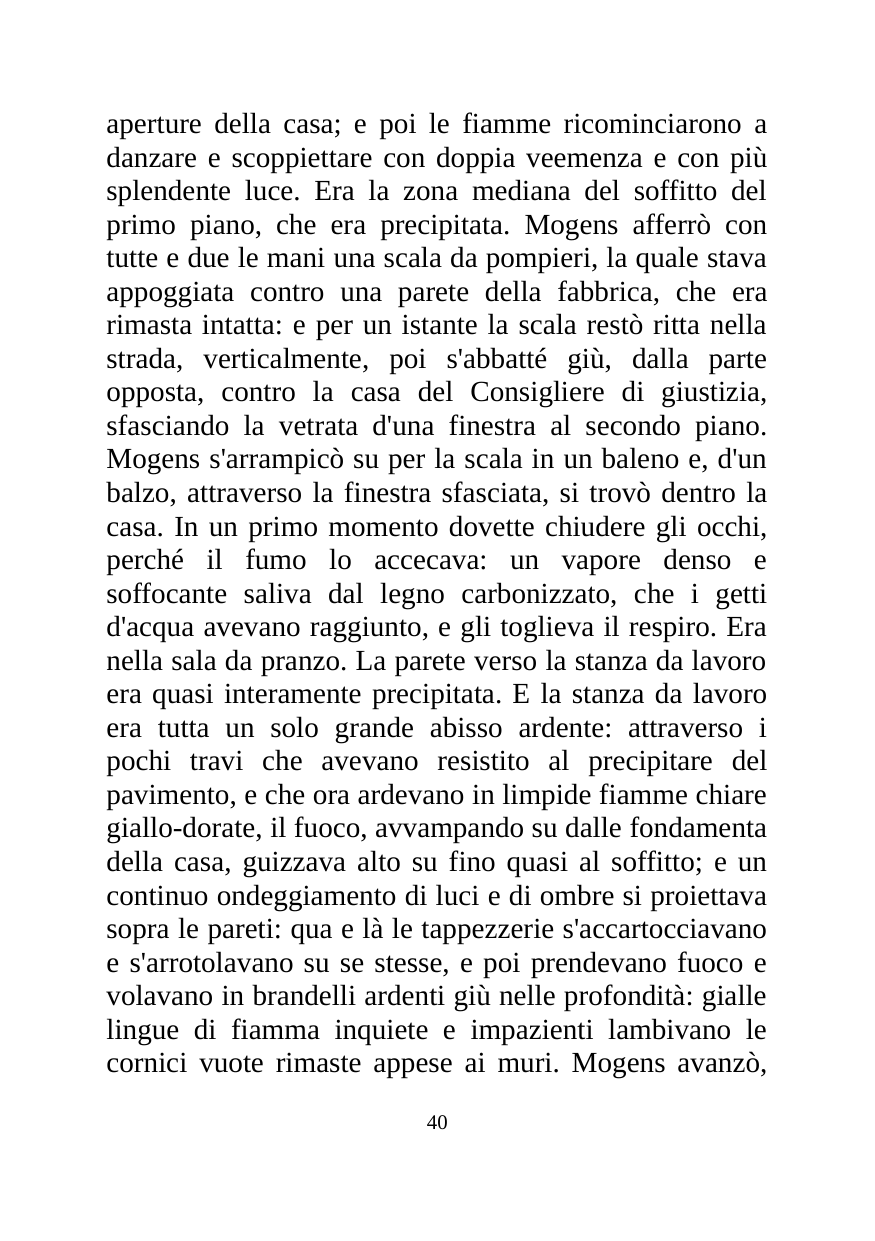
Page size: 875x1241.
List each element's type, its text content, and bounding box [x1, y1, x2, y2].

text aperture della casa; e poi le fiamme ricominciarono a danzare e scoppiettare con doppia veemenza e con più splendente luce. Era la zona mediana del soffitto del primo piano, che era precipitata. Mogens afferrò con tutte e due le mani una scala da pompieri, la quale stava appoggiata contro una parete della fabbrica, che era rimasta intatta: e per un istante la scala restò ritta nella strada, verticalmente, poi s'abbatté giù, dalla parte opposta, contro la casa del Consigliere di giustizia, sfasciando la vetrata d'una finestra al secondo piano. Mogens s'arrampicò su per la scala in un baleno e, d'un balzo, attraverso la finestra sfasciata, si trovò dentro la casa. In un primo momento dovette chiudere gli occhi, perché il fumo lo accecava: un vapore denso e soffocante saliva dal legno carbonizzato, che i getti d'acqua avevano raggiunto, e gli toglieva il respiro. Era nella sala da pranzo. La parete verso la stanza da lavoro era quasi interamente precipitata. E la stanza da lavoro era tutta un solo grande abisso ardente: attraverso i pochi travi che avevano resistito al precipitare del pavimento, e che ora ardevano in limpide fiamme chiare giallo-dorate, il fuoco, avvampando su dalle fondamenta della casa, guizzava alto su fino quasi al soffitto; e un continuo ondeggiamento di luci e di ombre si proiettava sopra le pareti: qua e là le tappezzerie s'accartocciavano e s'arrotolavano su se stesse, e poi prendevano fuoco e volavano in brandelli ardenti giù nelle profondità: gialle lingue di fiamma inquiete e impazienti lambivano le cornici vuote rimaste appese ai muri. Mogens avanzò, [106, 106, 768, 1079]
